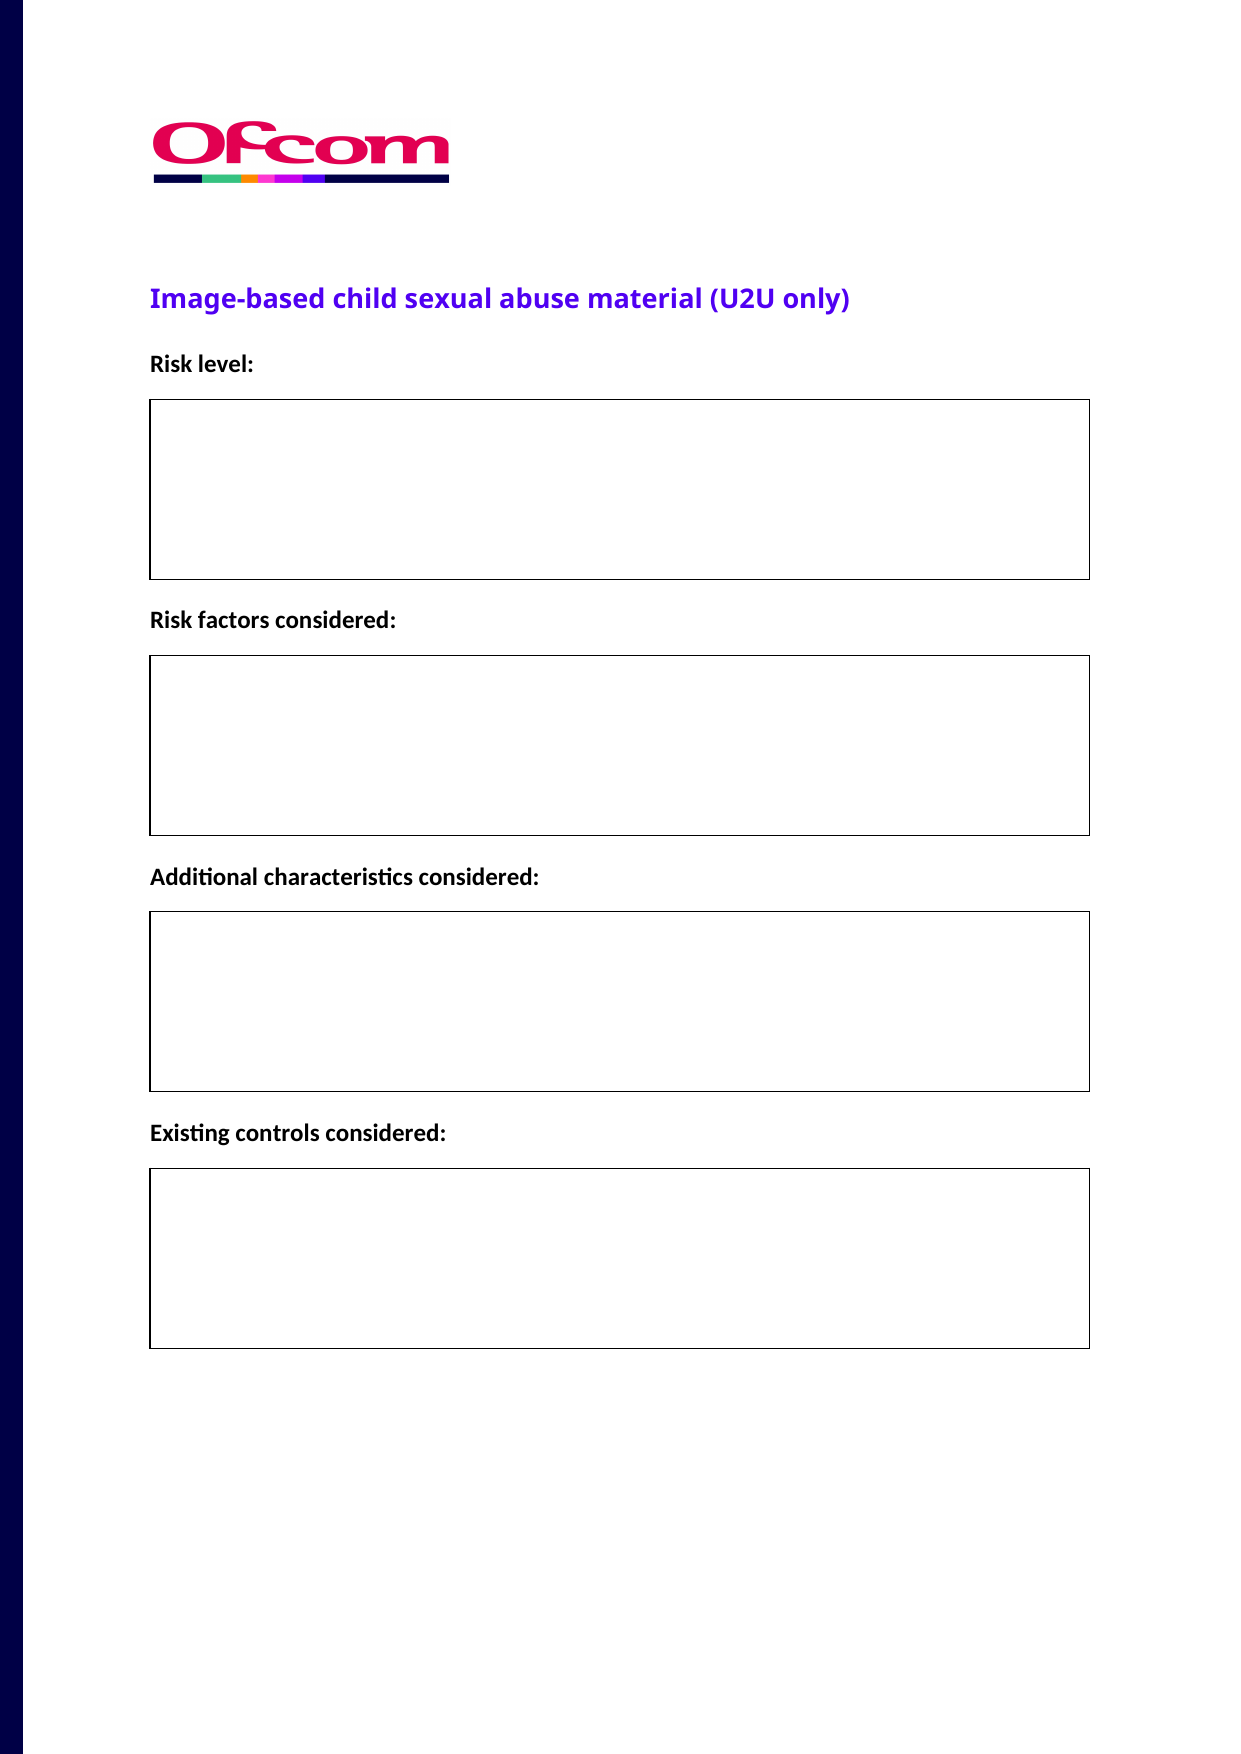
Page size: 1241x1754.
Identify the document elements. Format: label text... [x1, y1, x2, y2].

table_header [151, 1169, 1089, 1347]
subtitle Image-based child sexual abuse material (U2U only) [150, 279, 1090, 316]
table_header [151, 912, 1089, 1091]
text Additional characteristics considered: [150, 861, 1090, 891]
table_header [151, 400, 1089, 579]
text Existing controls considered: [150, 1117, 1090, 1148]
text Risk level: [150, 348, 1090, 379]
table_header [151, 656, 1089, 835]
text Risk factors considered: [150, 605, 1090, 635]
